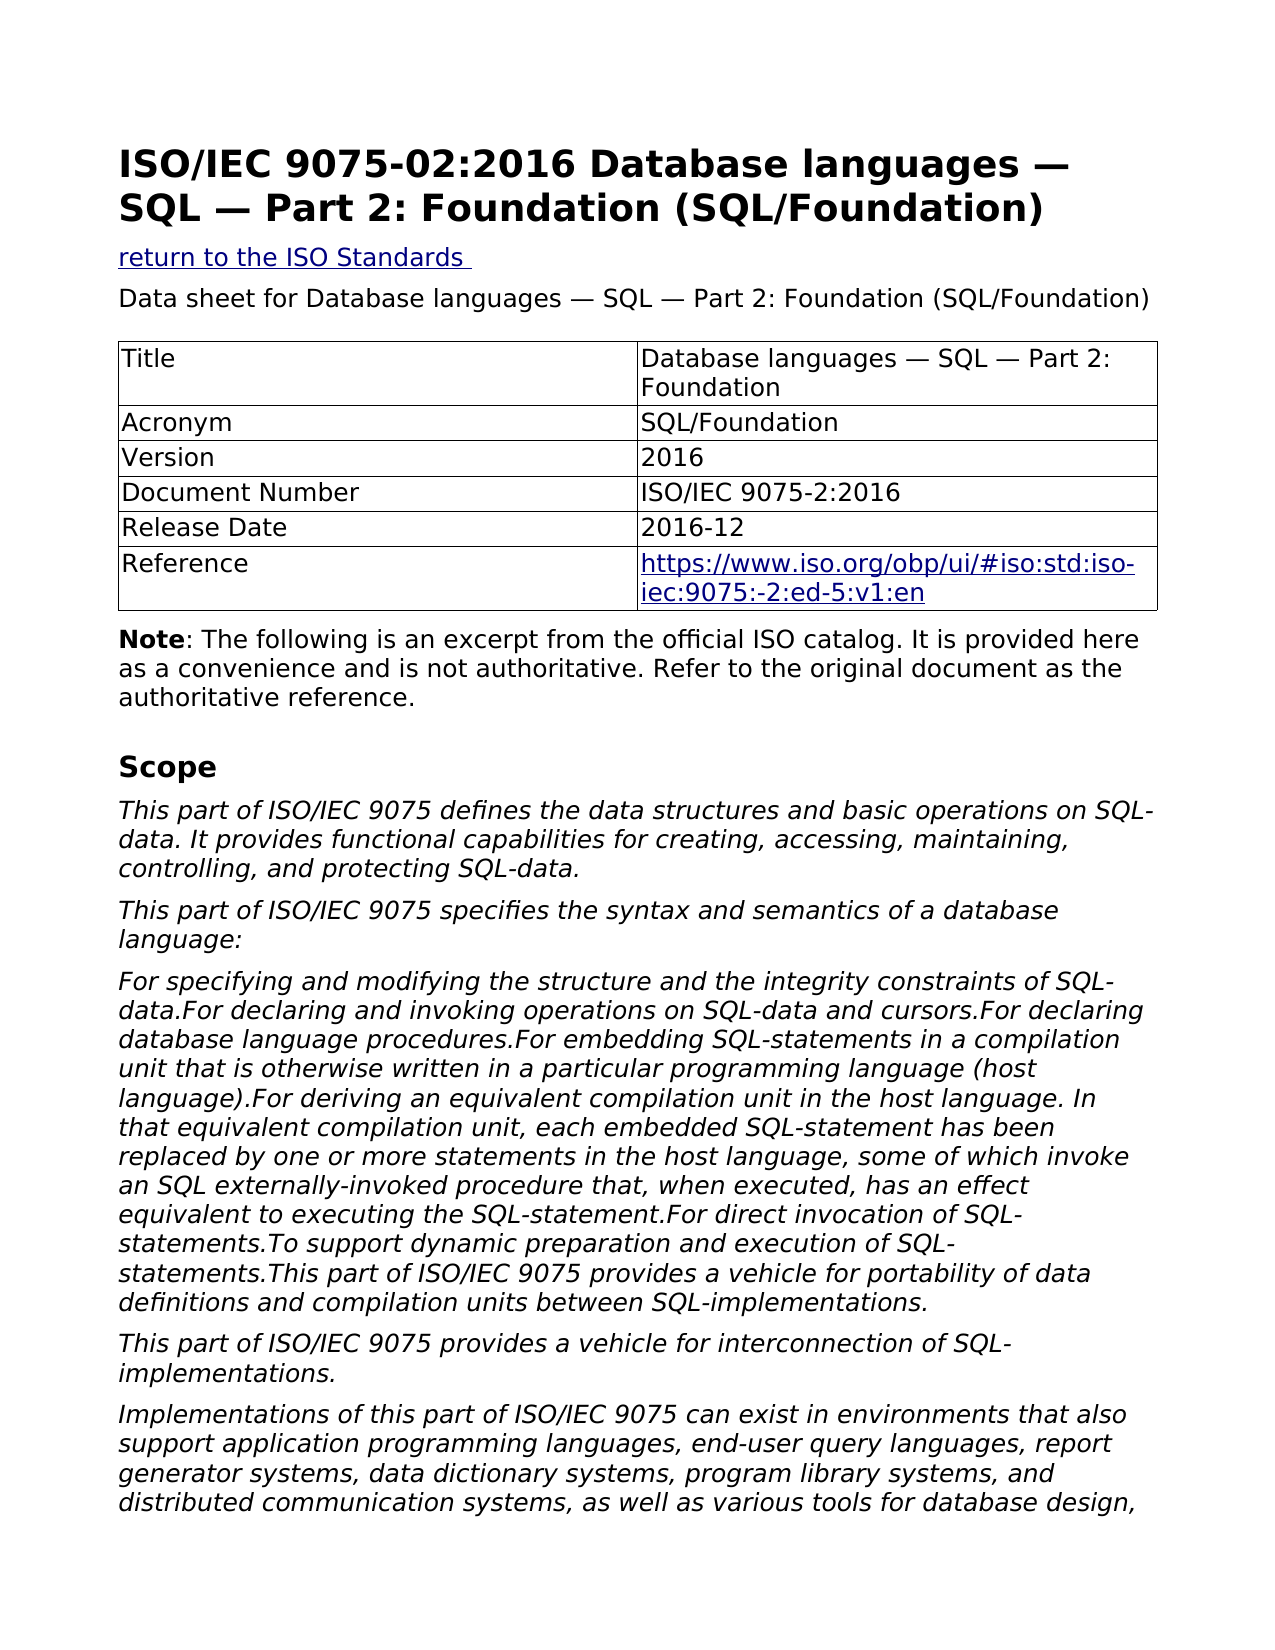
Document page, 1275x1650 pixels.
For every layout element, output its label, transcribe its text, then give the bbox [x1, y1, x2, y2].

table_cell 2016-12 [638, 512, 1157, 546]
table_cell Version [119, 441, 637, 476]
text This part of ISO/IEC 9075 provides a vehicle for interconnection of SQL-implementations. [118, 1330, 1157, 1388]
table_cell SQL/Foundation [638, 406, 1157, 440]
table_cell Acronym [119, 406, 637, 440]
text Implementations of this part of ISO/IEC 9075 can exist in environments that also support application programming languages, end-user query languages, report generator systems, data dictionary systems, program library systems, and distributed communication systems, as well as various tools for database design, [118, 1401, 1157, 1517]
table_cell 2016 [638, 441, 1157, 476]
text Note: The following is an excerpt from the official ISO catalog. It is provided here as a convenience and is not authoritative. Refer to the original document as the authoritative reference. [118, 625, 1157, 712]
text Data sheet for Database languages — SQL — Part 2: Foundation (SQL/Foundation) [118, 284, 1157, 314]
text This part of ISO/IEC 9075 defines the data structures and basic operations on SQL-data. It provides functional capabilities for creating, accessing, maintaining, controlling, and protecting SQL-data. [118, 796, 1157, 884]
subtitle ISO/IEC 9075-02:2016 Database languages — SQL — Part 2: Foundation (SQL/Foundation) [118, 143, 1157, 230]
text For specifying and modifying the structure and the integrity constraints of SQL-data.For declaring and invoking operations on SQL-data and cursors.For declaring database language procedures.For embedding SQL-statements in a compilation unit that is otherwise written in a particular programming language (host language).For deriving an equivalent compilation unit in the host language. In that equivalent compilation unit, each embedded SQL-statement has been replaced by one or more statements in the host language, some of which invoke an SQL externally-invoked procedure that, when executed, has an effect equivalent to executing the SQL-statement.For direct invocation of SQL-statements.To support dynamic preparation and execution of SQL-statements.This part of ISO/IEC 9075 provides a vehicle for portability of data definitions and compilation units between SQL-implementations. [118, 967, 1157, 1317]
table_cell ISO/IEC 9075-2:2016 [638, 477, 1157, 511]
table_cell Reference [119, 547, 637, 610]
subtitle Scope [118, 750, 1157, 784]
table_header Database languages — SQL — Part 2: Foundation [638, 342, 1157, 405]
table_cell Document Number [119, 477, 637, 511]
table_header Title [119, 342, 637, 405]
table_cell https://www.iso.org/obp/ui/#iso:std:iso-iec:9075:-2:ed-5:v1:en [638, 547, 1157, 610]
text This part of ISO/IEC 9075 specifies the syntax and semantics of a database language: [118, 896, 1157, 955]
text return to the ISO Standards [118, 243, 1157, 272]
table_cell Release Date [119, 512, 637, 546]
